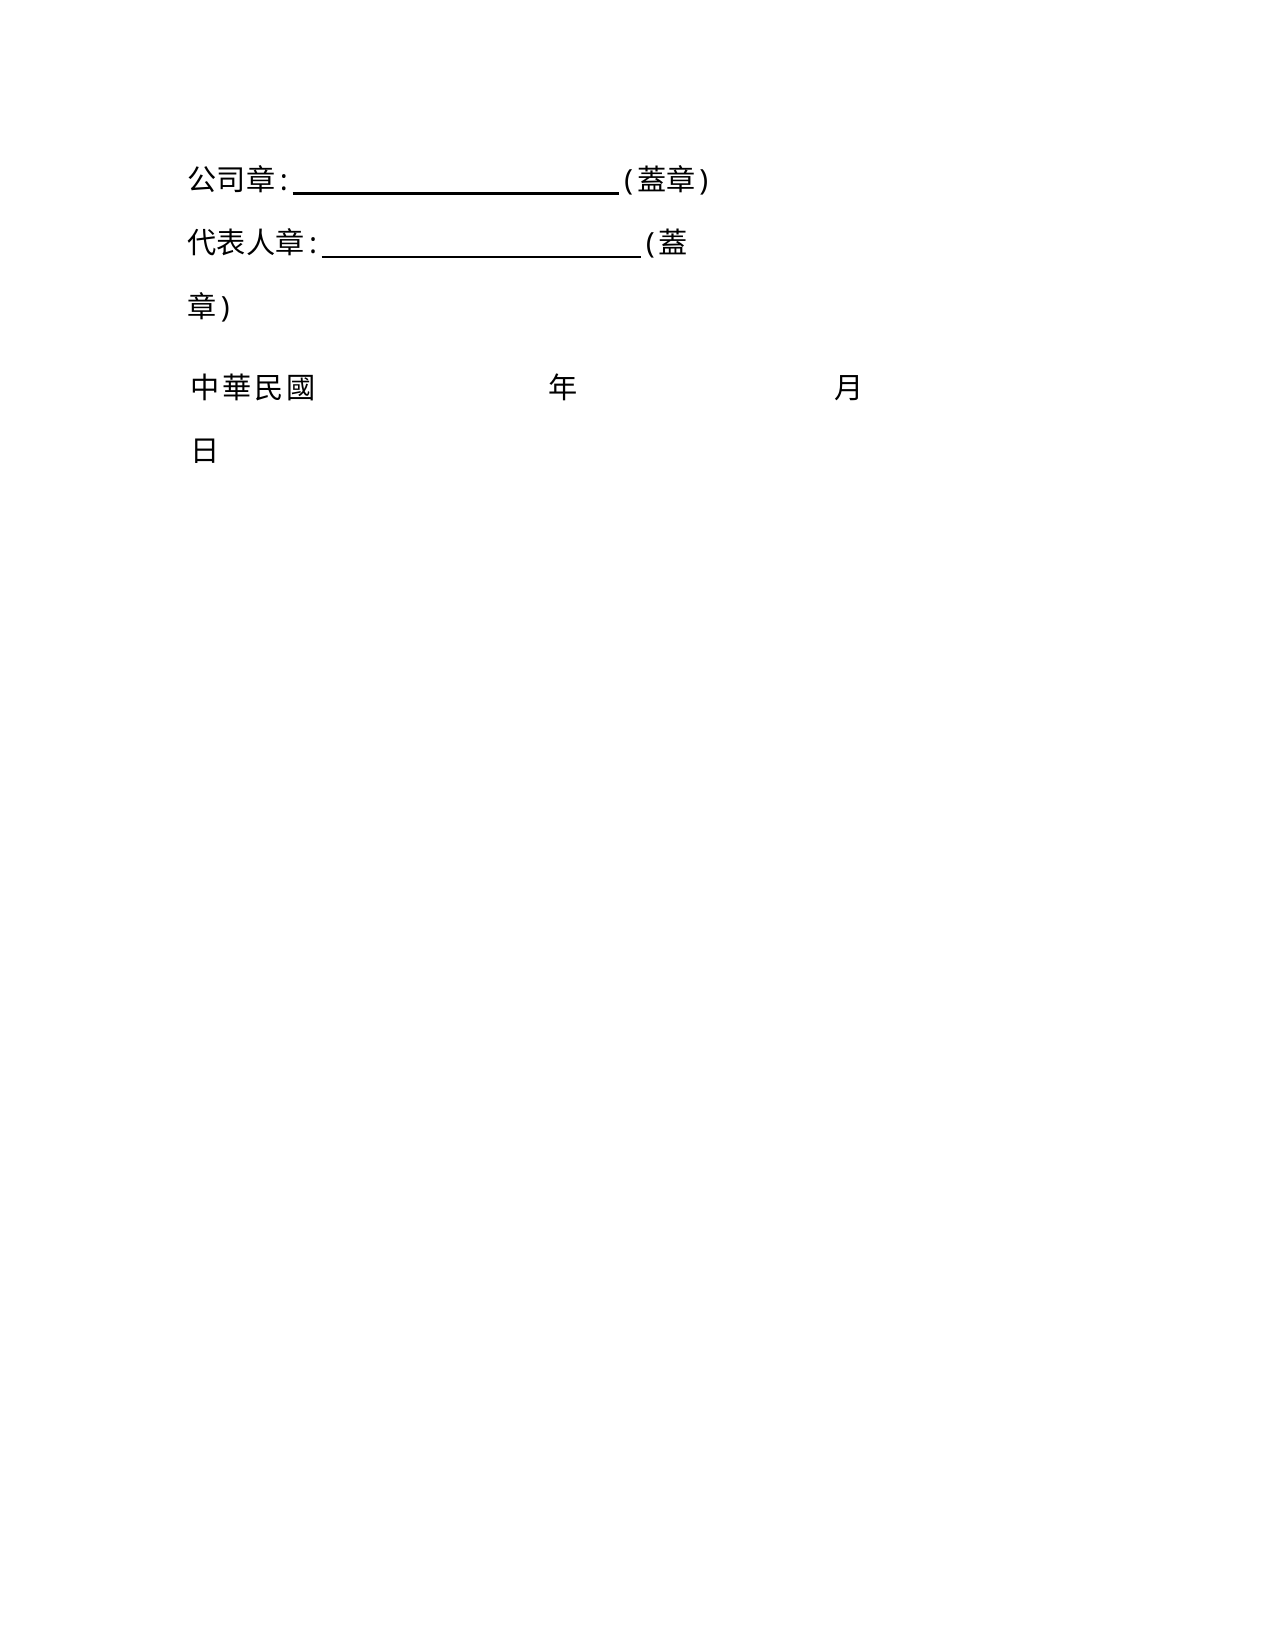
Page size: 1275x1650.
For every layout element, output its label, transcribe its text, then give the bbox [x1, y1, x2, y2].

text 中華民國 年 月 日 [190, 364, 1106, 470]
text 公司章: (蓋章) 代表人章: (蓋章) [187, 156, 723, 326]
